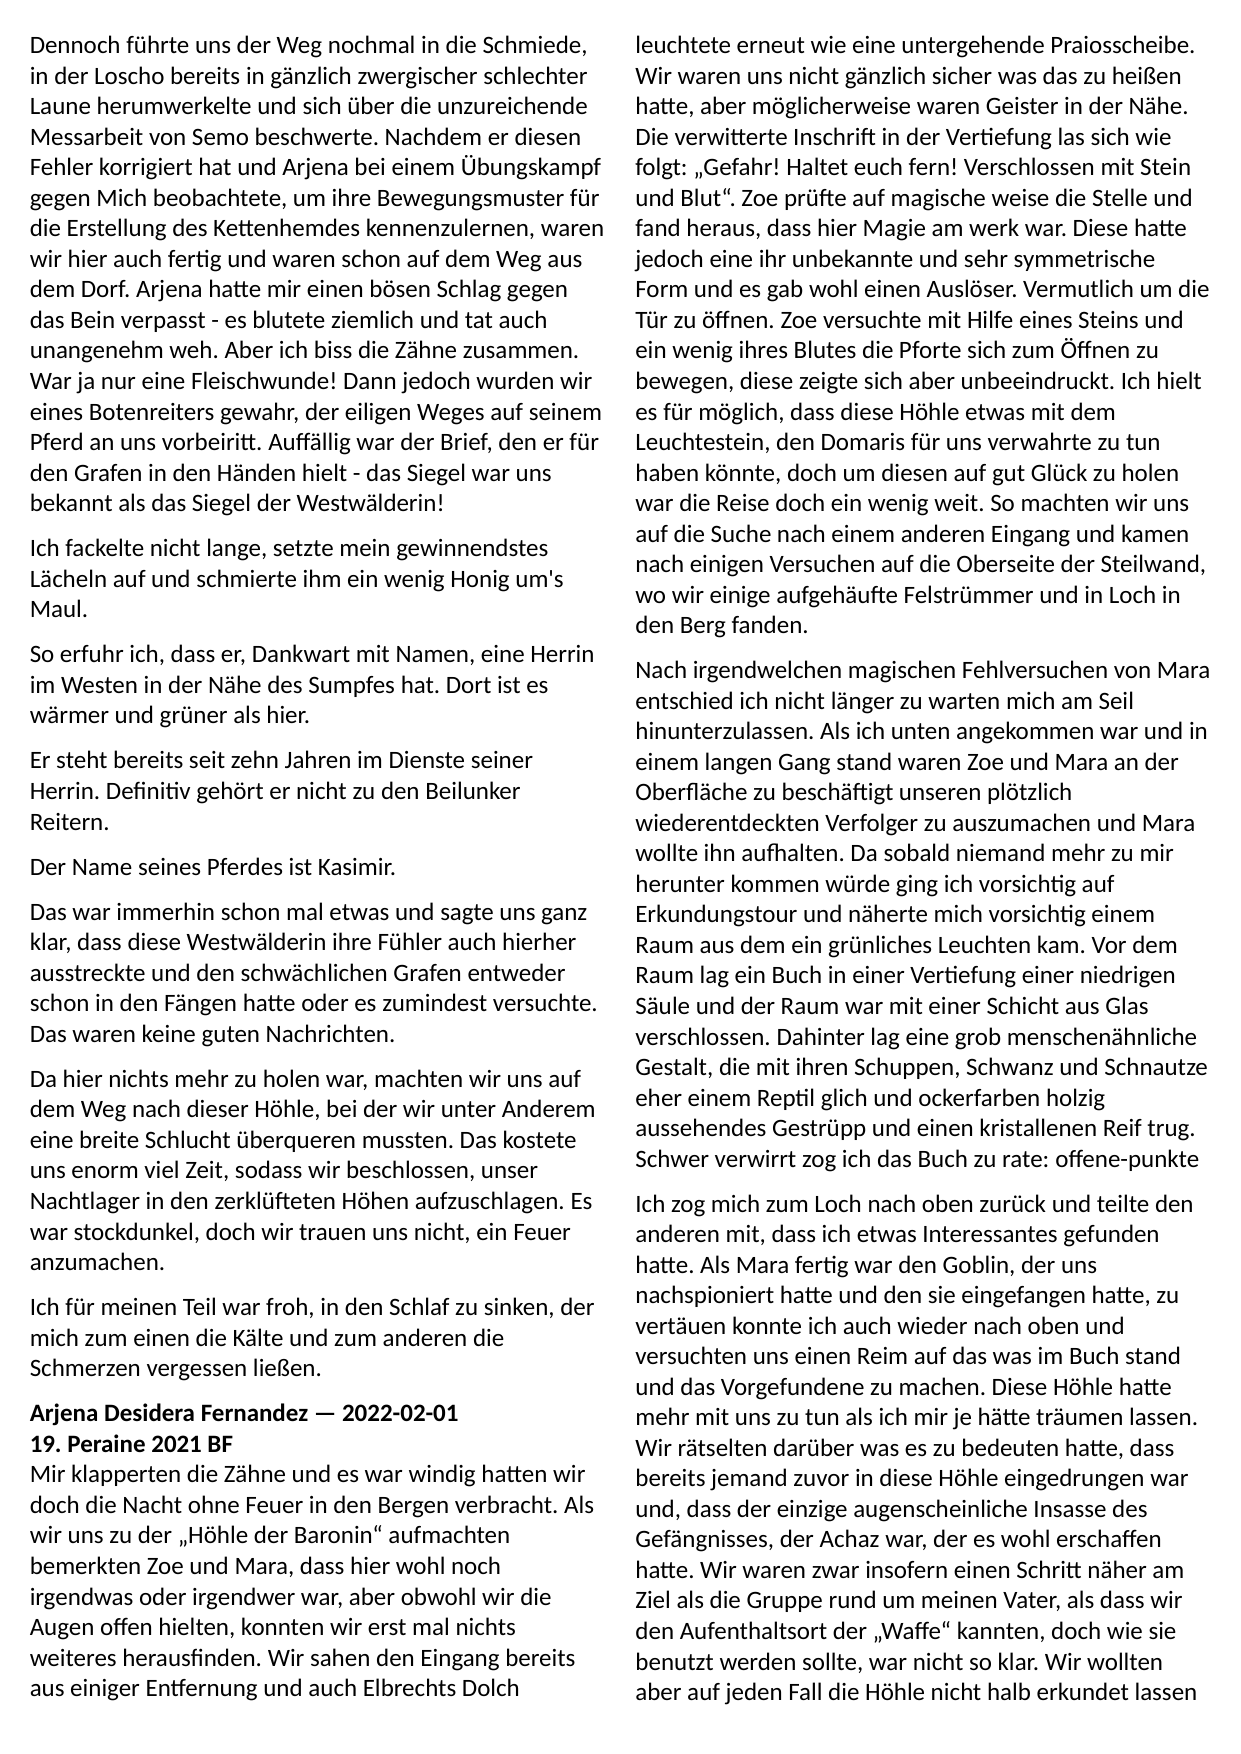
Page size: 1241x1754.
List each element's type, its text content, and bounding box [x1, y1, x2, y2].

text Der Name seines Pferdes ist Kasimir. [29, 851, 605, 881]
text Das war immerhin schon mal etwas und sagte uns ganz klar, dass diese Westwälderin ihre Fühler auch hierher ausstreckte und den schwächlichen Grafen entweder schon in den Fängen hatte oder es zumindest versuchte. Das waren keine guten Nachrichten. [29, 896, 605, 1048]
text Er steht bereits seit zehn Jahren im Dienste seiner Herrin. Definitiv gehört er nicht zu den Beilunker Reitern. [29, 745, 605, 836]
text Ich fackelte nicht lange, setzte mein gewinnendstes Lächeln auf und schmierte ihm ein wenig Honig um's Maul. [29, 532, 605, 624]
text Da hier nichts mehr zu holen war, machten wir uns auf dem Weg nach dieser Höhle, bei der wir unter Anderem eine breite Schlucht überqueren mussten. Das kostete uns enorm viel Zeit, sodass wir beschlossen, unser Nachtlager in den zerklüfteten Höhen aufzuschlagen. Es war stockdunkel, doch wir trauen uns nicht, ein Feuer anzumachen. [29, 1063, 605, 1277]
text leuchtete erneut wie eine untergehende Praiosscheibe. Wir waren uns nicht gänzlich sicher was das zu heißen hatte, aber möglicherweise waren Geister in der Nähe. Die verwitterte Inschrift in der Vertiefung las sich wie folgt: „Gefahr! Haltet euch fern! Verschlossen mit Stein und Blut“. Zoe prüfte auf magische weise die Stelle und fand heraus, dass hier Magie am werk war. Diese hatte jedoch eine ihr unbekannte und sehr symmetrische Form und es gab wohl einen Auslöser. Vermutlich um die Tür zu öffnen. Zoe versuchte mit Hilfe eines Steins und ein wenig ihres Blutes die Pforte sich zum Öffnen zu bewegen, diese zeigte sich aber unbeeindruckt. Ich hielt es für möglich, dass diese Höhle etwas mit dem Leuchtestein, den Domaris für uns verwahrte zu tun haben könnte, doch um diesen auf gut Glück zu holen war die Reise doch ein wenig weit. So machten wir uns auf die Suche nach einem anderen Eingang und kamen nach einigen Versuchen auf die Oberseite der Steilwand, wo wir einige aufgehäufte Felstrümmer und in Loch in den Berg fanden. [635, 29, 1211, 640]
text Dennoch führte uns der Weg nochmal in die Schmiede, in der Loscho bereits in gänzlich zwergischer schlechter Laune herumwerkelte und sich über die unzureichende Messarbeit von Semo beschwerte. Nachdem er diesen Fehler korrigiert hat und Arjena bei einem Übungskampf gegen Mich beobachtete, um ihre Bewegungsmuster für die Erstellung des Kettenhemdes kennenzulernen, waren wir hier auch fertig und waren schon auf dem Weg aus dem Dorf. Arjena hatte mir einen bösen Schlag gegen das Bein verpasst - es blutete ziemlich und tat auch unangenehm weh. Aber ich biss die Zähne zusammen. War ja nur eine Fleischwunde! Dann jedoch wurden wir eines Botenreiters gewahr, der eiligen Weges auf seinem Pferd an uns vorbeiritt. Auffällig war der Brief, den er für den Grafen in den Händen hielt - das Siegel war uns bekannt als das Siegel der Westwälderin! [29, 29, 605, 518]
text Nach irgendwelchen magischen Fehlversuchen von Mara entschied ich nicht länger zu warten mich am Seil hinunterzulassen. Als ich unten angekommen war und in einem langen Gang stand waren Zoe und Mara an der Oberfläche zu beschäftigt unseren plötzlich wiederentdeckten Verfolger zu auszumachen und Mara wollte ihn aufhalten. Da sobald niemand mehr zu mir herunter kommen würde ging ich vorsichtig auf Erkundungstour und näherte mich vorsichtig einem Raum aus dem ein grünliches Leuchten kam. Vor dem Raum lag ein Buch in einer Vertiefung einer niedrigen Säule und der Raum war mit einer Schicht aus Glas verschlossen. Dahinter lag eine grob menschenähnliche Gestalt, die mit ihren Schuppen, Schwanz und Schnautze eher einem Reptil glich und ockerfarben holzig aussehendes Gestrüpp und einen kristallenen Reif trug. Schwer verwirrt zog ich das Buch zu rate: ⁠offene-punkte⁠ [635, 654, 1211, 1173]
text Arjena Desidera Fernandez — 2022-02-01 19. Peraine 2021 BF Mir klapperten die Zähne und es war windig hatten wir doch die Nacht ohne Feuer in den Bergen verbracht. Als wir uns zu der „Höhle der Baronin“ aufmachten bemerkten Zoe und Mara, dass hier wohl noch irgendwas oder irgendwer war, aber obwohl wir die Augen offen hielten, konnten wir erst mal nichts weiteres herausfinden. Wir sahen den Eingang bereits aus einiger Entfernung und auch Elbrechts Dolch [29, 1397, 605, 1703]
text Ich zog mich zum Loch nach oben zurück und teilte den anderen mit, dass ich etwas Interessantes gefunden hatte. Als Mara fertig war den Goblin, der uns nachspioniert hatte und den sie eingefangen hatte, zu vertäuen konnte ich auch wieder nach oben und versuchten uns einen Reim auf das was im Buch stand und das Vorgefundene zu machen. Diese Höhle hatte mehr mit uns zu tun als ich mir je hätte träumen lassen. Wir rätselten darüber was es zu bedeuten hatte, dass bereits jemand zuvor in diese Höhle eingedrungen war und, dass der einzige augenscheinliche Insasse des Gefängnisses, der Achaz war, der es wohl erschaffen hatte. Wir waren zwar insofern einen Schritt näher am Ziel als die Gruppe rund um meinen Vater, als dass wir den Aufenthaltsort der „Waffe“ kannten, doch wie sie benutzt werden sollte, war nicht so klar. Wir wollten aber auf jeden Fall die Höhle nicht halb erkundet lassen [635, 1188, 1211, 1707]
text So erfuhr ich, dass er, Dankwart mit Namen, eine Herrin im Westen in der Nähe des Sumpfes hat. Dort ist es wärmer und grüner als hier. [29, 638, 605, 730]
text Ich für meinen Teil war froh, in den Schlaf zu sinken, der mich zum einen die Kälte und zum anderen die Schmerzen vergessen ließen. [29, 1291, 605, 1383]
